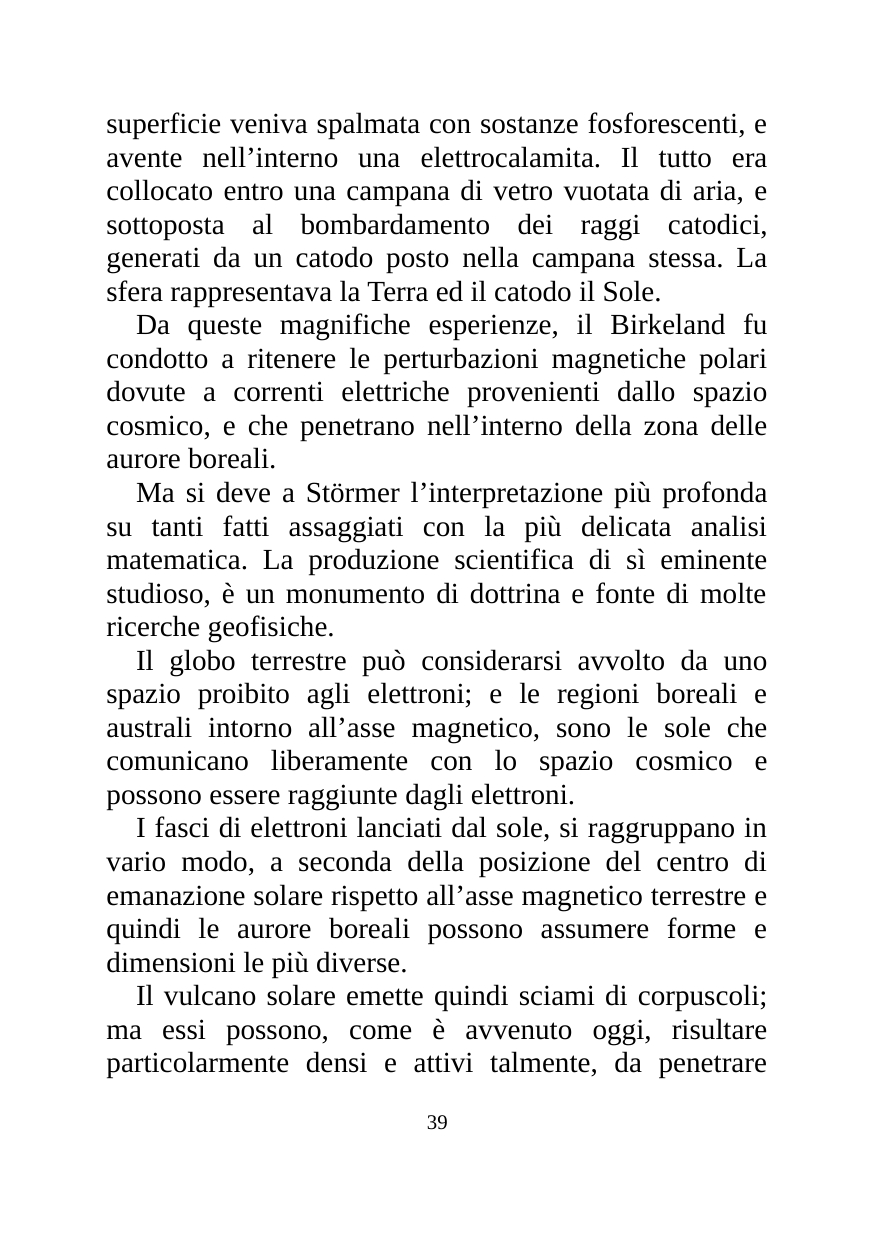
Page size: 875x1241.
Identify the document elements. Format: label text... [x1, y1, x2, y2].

text Il vulcano solare emette quindi sciami di corpuscoli; ma essi possono, come è avvenuto oggi, risultare particolarmente densi e attivi talmente, da penetrare [106, 978, 768, 1079]
text I fasci di elettroni lanciati dal sole, si raggruppano in vario modo, a seconda della posizione del centro di emanazione solare rispetto all’asse magnetico terrestre e quindi le aurore boreali possono assumere forme e dimensioni le più diverse. [106, 811, 768, 978]
text superficie veniva spalmata con sostanze fosforescenti, e avente nell’interno una elettrocalamita. Il tutto era collocato entro una campana di vetro vuotata di aria, e sottoposta al bombardamento dei raggi catodici, generati da un catodo posto nella campana stessa. La sfera rappresentava la Terra ed il catodo il Sole. [106, 106, 768, 307]
text Da queste magnifiche esperienze, il Birkeland fu condotto a ritenere le perturbazioni magnetiche polari dovute a correnti elettriche provenienti dallo spazio cosmico, e che penetrano nell’interno della zona delle aurore boreali. [106, 307, 768, 475]
text Ma si deve a Störmer l’interpretazione più profonda su tanti fatti assaggiati con la più delicata analisi matematica. La produzione scientifica di sì eminente studioso, è un monumento di dottrina e fonte di molte ricerche geofisiche. [106, 475, 768, 643]
text Il globo terrestre può considerarsi avvolto da uno spazio proibito agli elettroni; e le regioni boreali e australi intorno all’asse magnetico, sono le sole che comunicano liberamente con lo spazio cosmico e possono essere raggiunte dagli elettroni. [106, 643, 768, 811]
